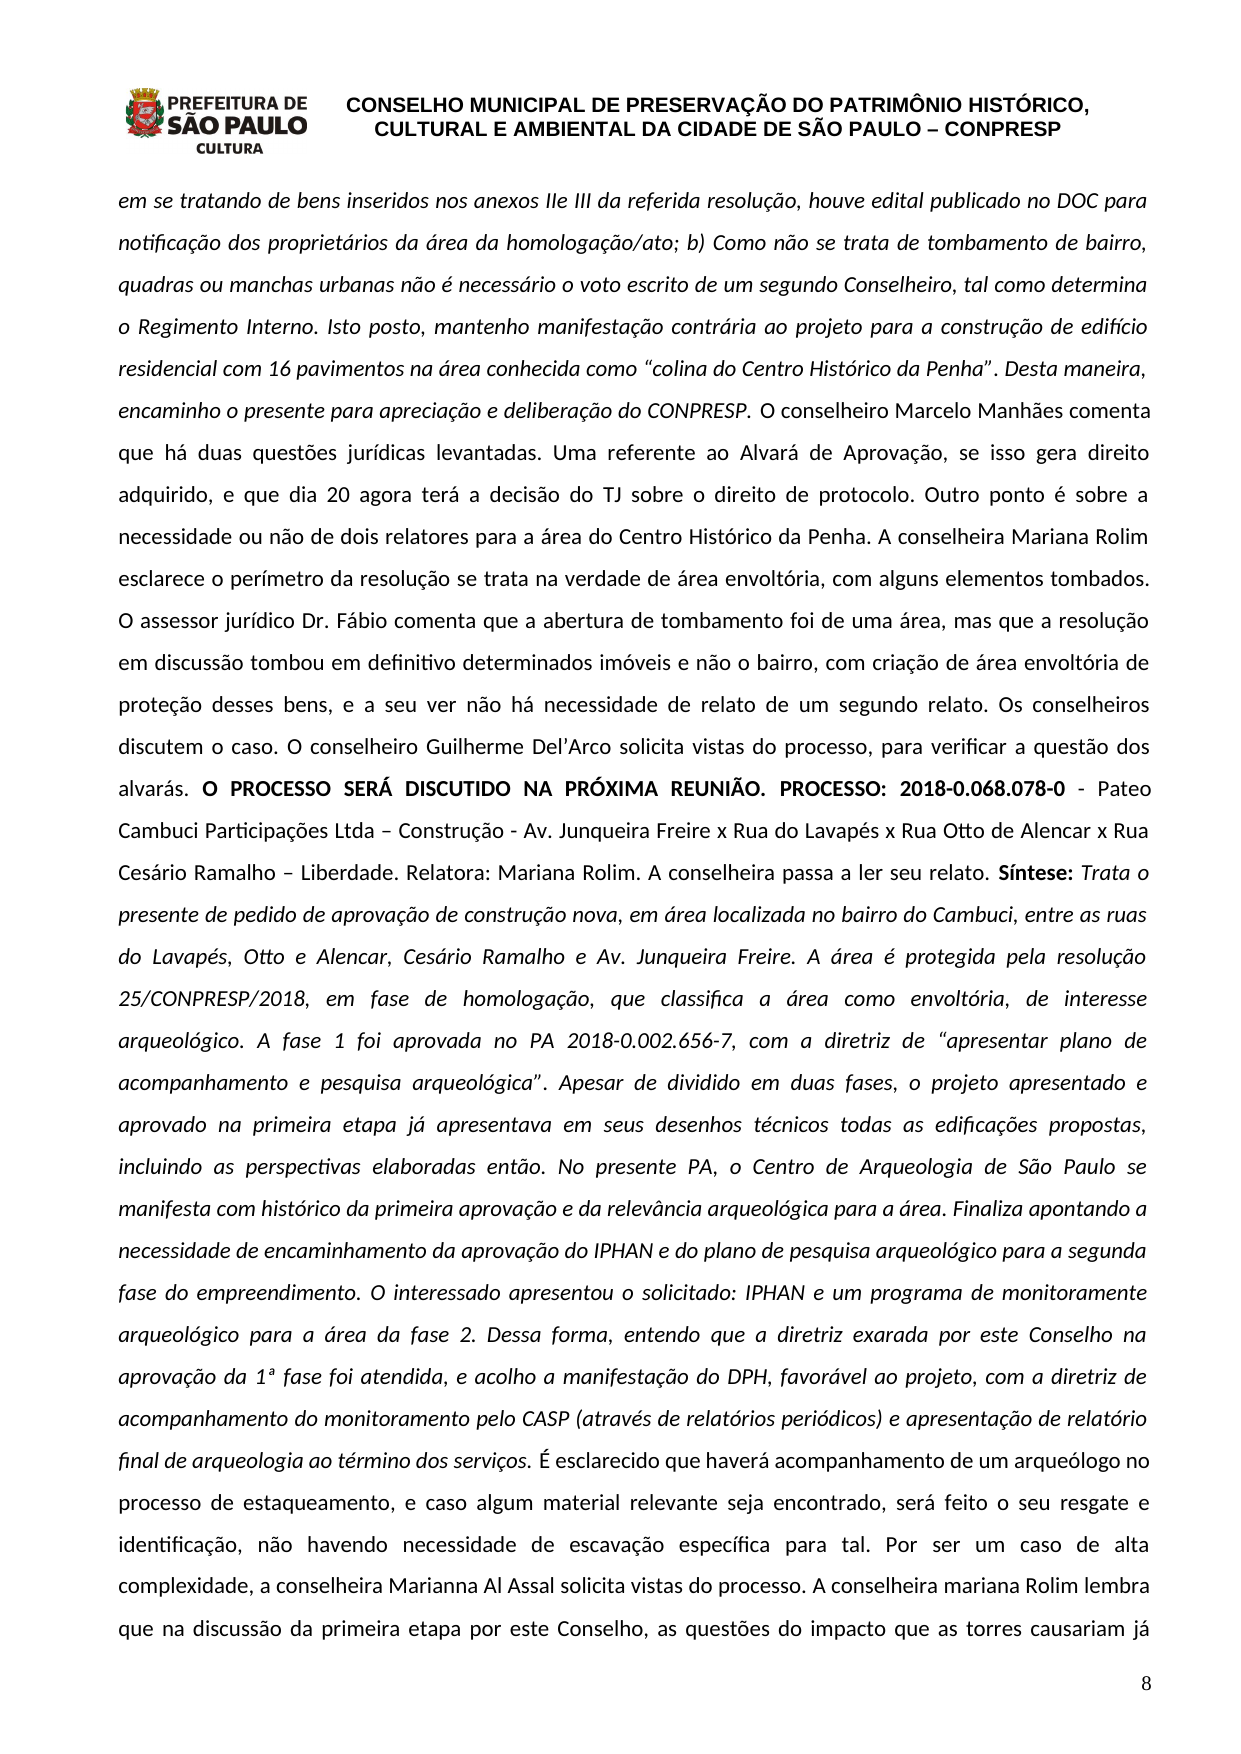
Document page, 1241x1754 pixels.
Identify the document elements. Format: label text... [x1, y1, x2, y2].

text em se tratando de bens inseridos nos anexos IIe III da referida resolução, houve edital publicado no DOC para notificação dos proprietários da área da homologação/ato; b) Como não se trata de tombamento de bairro, quadras ou manchas urbanas não é necessário o voto escrito de um segundo Conselheiro, tal como determina o Regimento Interno. Isto posto, mantenho manifestação contrária ao projeto para a construção de edifício residencial com 16 pavimentos na área conhecida como “colina do Centro Histórico da Penha”. Desta maneira, encaminho o presente para apreciação e deliberação do CONPRESP. O conselheiro Marcelo Manhães comenta que há duas questões jurídicas levantadas. Uma referente ao Alvará de Aprovação, se isso gera direito adquirido, e que dia 20 agora terá a decisão do TJ sobre o direito de protocolo. Outro ponto é sobre a necessidade ou não de dois relatores para a área do Centro Histórico da Penha. A conselheira Mariana Rolim esclarece o perímetro da resolução se trata na verdade de área envoltória, com alguns elementos tombados. O assessor jurídico Dr. Fábio comenta que a abertura de tombamento foi de uma área, mas que a resolução em discussão tombou em definitivo determinados imóveis e não o bairro, com criação de área envoltória de proteção desses bens, e a seu ver não há necessidade de relato de um segundo relato. Os conselheiros discutem o caso. O conselheiro Guilherme Del’Arco solicita vistas do processo, para verificar a questão dos alvarás. O PROCESSO SERÁ DISCUTIDO NA PRÓXIMA REUNIÃO. Processo: 2018-0.068.078-0 - Pateo Cambuci Participações Ltda – Construção - Av. Junqueira Freire x Rua do Lavapés x Rua Otto de Alencar x Rua Cesário Ramalho – Liberdade. Relatora: Mariana Rolim. A conselheira passa a ler seu relato. Síntese: Trata o presente de pedido de aprovação de construção nova, em área localizada no bairro do Cambuci, entre as ruas do Lavapés, Otto e Alencar, Cesário Ramalho e Av. Junqueira Freire. A área é protegida pela resolução 25/CONPRESP/2018, em fase de homologação, que classifica a área como envoltória, de interesse arqueológico. A fase 1 foi aprovada no PA 2018-0.002.656-7, com a diretriz de “apresentar plano de acompanhamento e pesquisa arqueológica”. Apesar de dividido em duas fases, o projeto apresentado e aprovado na primeira etapa já apresentava em seus desenhos técnicos todas as edificações propostas, incluindo as perspectivas elaboradas então. No presente PA, o Centro de Arqueologia de São Paulo se manifesta com histórico da primeira aprovação e da relevância arqueológica para a área. Finaliza apontando a necessidade de encaminhamento da aprovação do IPHAN e do plano de pesquisa arqueológico para a segunda fase do empreendimento. O interessado apresentou o solicitado: IPHAN e um programa de monitoramente arqueológico para a área da fase 2. Dessa forma, entendo que a diretriz exarada por este Conselho na aprovação da 1ª fase foi atendida, e acolho a manifestação do DPH, favorável ao projeto, com a diretriz de acompanhamento do monitoramento pelo CASP (através de relatórios periódicos) e apresentação de relatório final de arqueologia ao término dos serviços. É esclarecido que haverá acompanhamento de um arqueólogo no processo de estaqueamento, e caso algum material relevante seja encontrado, será feito o seu resgate e identificação, não havendo necessidade de escavação específica para tal. Por ser um caso de alta complexidade, a conselheira Marianna Al Assal solicita vistas do processo. A conselheira mariana Rolim lembra que na discussão da primeira etapa por este Conselho, as questões do impacto que as torres causariam já [118, 186, 1152, 1642]
